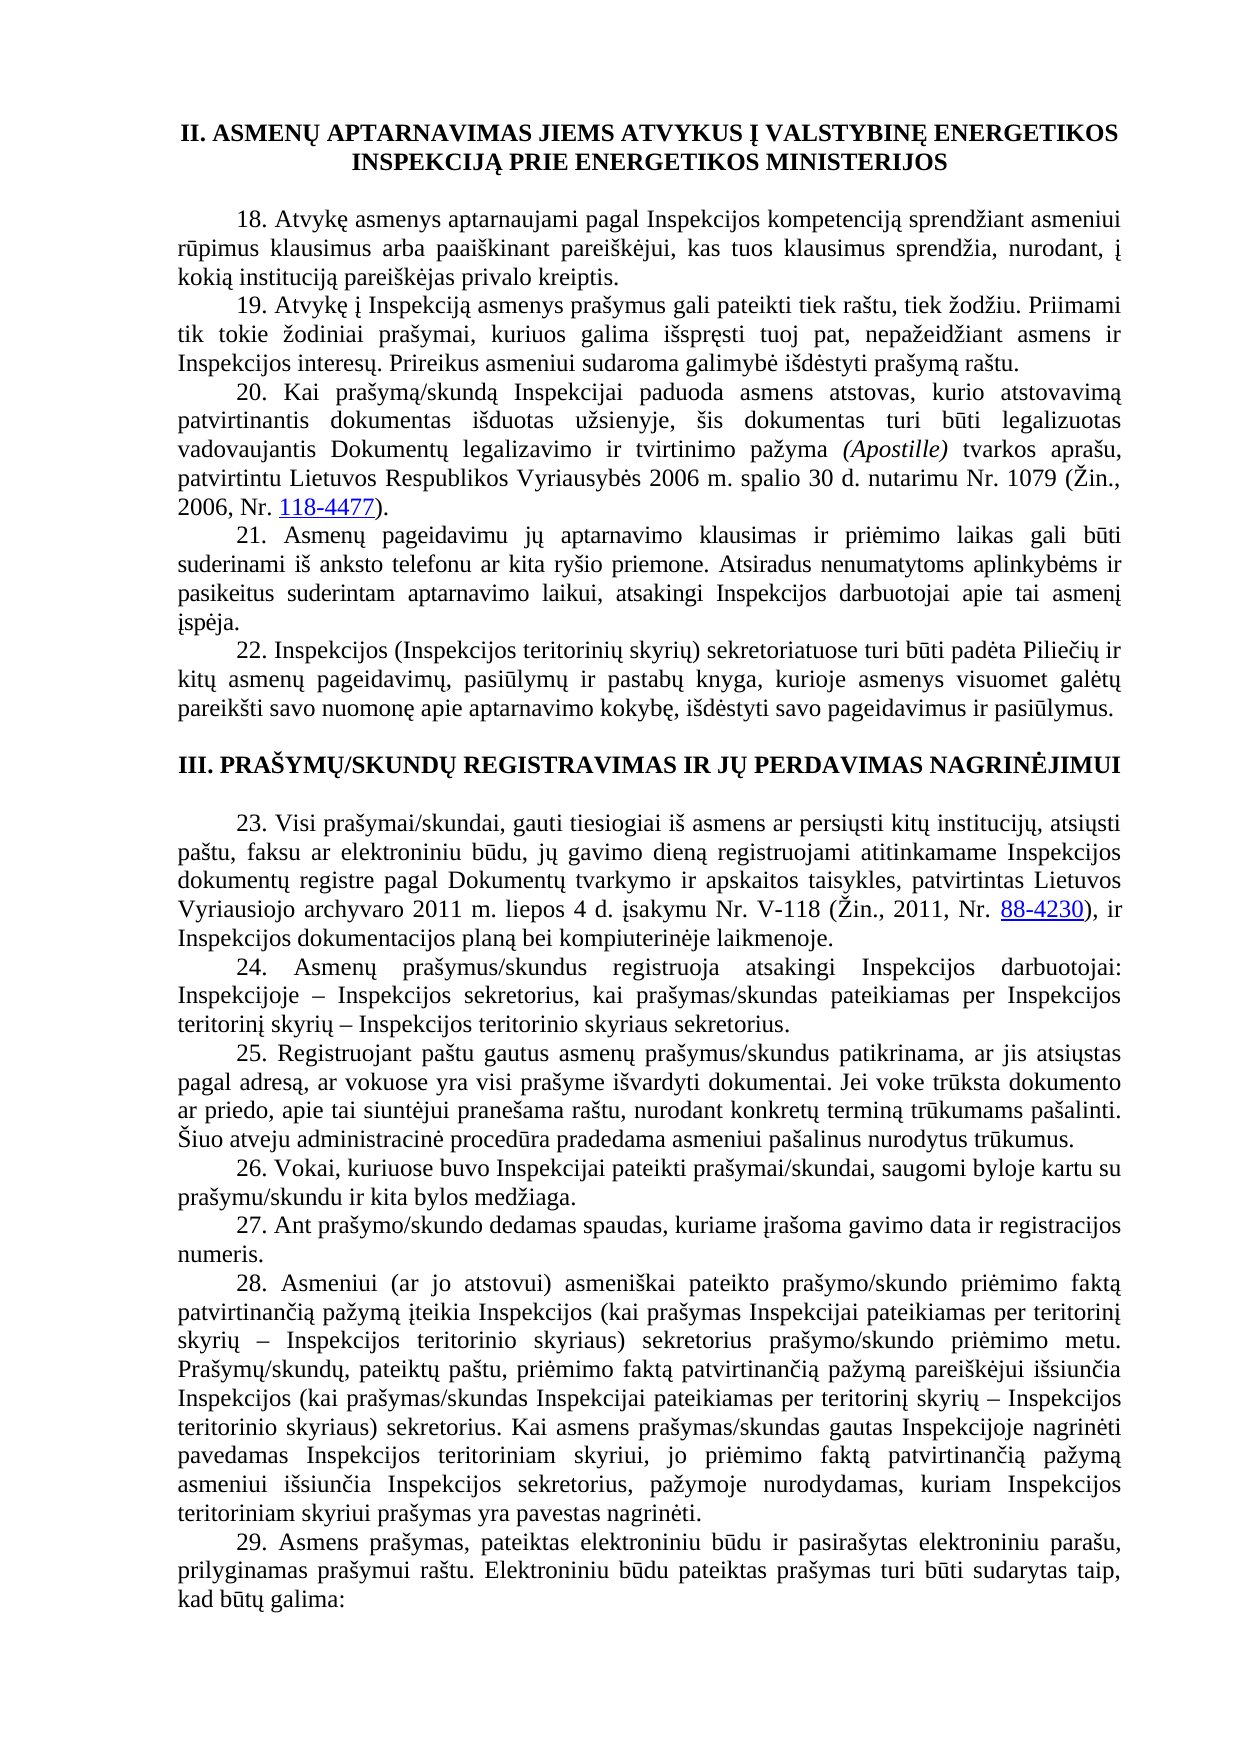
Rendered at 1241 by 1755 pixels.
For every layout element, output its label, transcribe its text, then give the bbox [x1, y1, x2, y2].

text 23. Visi prašymai/skundai, gauti tiesiogiai iš asmens ar persiųsti kitų institucijų, atsiųsti paštu, faksu ar elektroniniu būdu, jų gavimo dieną registruojami atitinkamame Inspekcijos dokumentų registre pagal Dokumentų tvarkymo ir apskaitos taisykles, patvirtintas Lietuvos Vyriausiojo archyvaro 2011 m. liepos 4 d. įsakymu Nr. V-118 (Žin., 2011, Nr. 88-4230), ir Inspekcijos dokumentacijos planą bei kompiuterinėje laikmenoje. [177, 808, 1122, 952]
text 26. Vokai, kuriuose buvo Inspekcijai pateikti prašymai/skundai, saugomi byloje kartu su prašymu/skundu ir kita bylos medžiaga. [177, 1153, 1122, 1211]
text 25. Registruojant paštu gautus asmenų prašymus/skundus patikrinama, ar jis atsiųstas pagal adresą, ar vokuose yra visi prašyme išvardyti dokumentai. Jei voke trūksta dokumento ar priedo, apie tai siuntėjui pranešama raštu, nurodant konkretų terminą trūkumams pašalinti. Šiuo atveju administracinė procedūra pradedama asmeniui pašalinus nurodytus trūkumus. [177, 1038, 1122, 1153]
text 24. Asmenų prašymus/skundus registruoja atsakingi Inspekcijos darbuotojai: Inspekcijoje – Inspekcijos sekretorius, kai prašymas/skundas pateikiamas per Inspekcijos teritorinį skyrių – Inspekcijos teritorinio skyriaus sekretorius. [177, 952, 1122, 1038]
text II. ASMENŲ APTARNAVIMAS JIEMS ATVYKUS Į VALSTYBINĘ ENERGETIKOS INSPEKCIJĄ PRIE ENERGETIKOS MINISTERIJOS [177, 118, 1122, 176]
text 22. Inspekcijos (Inspekcijos teritorinių skyrių) sekretoriatuose turi būti padėta Piliečių ir kitų asmenų pageidavimų, pasiūlymų ir pastabų knyga, kurioje asmenys visuomet galėtų pareikšti savo nuomonę apie aptarnavimo kokybę, išdėstyti savo pageidavimus ir pasiūlymus. [177, 636, 1122, 722]
text 20. Kai prašymą/skundą Inspekcijai paduoda asmens atstovas, kurio atstovavimą patvirtinantis dokumentas išduotas užsienyje, šis dokumentas turi būti legalizuotas vadovaujantis Dokumentų legalizavimo ir tvirtinimo pažyma (Apostille) tvarkos aprašu, patvirtintu Lietuvos Respublikos Vyriausybės 2006 m. spalio 30 d. nutarimu Nr. 1079 (Žin., 2006, Nr. 118-4477). [177, 377, 1122, 521]
text III. PRAŠYMŲ/SKUNDŲ REGISTRAVIMAS IR JŲ PERDAVIMAS NAGRINĖJIMUI [177, 751, 1122, 779]
text 19. Atvykę į Inspekciją asmenys prašymus gali pateikti tiek raštu, tiek žodžiu. Priimami tik tokie žodiniai prašymai, kuriuos galima išspręsti tuoj pat, nepažeidžiant asmens ir Inspekcijos interesų. Prireikus asmeniui sudaroma galimybė išdėstyti prašymą raštu. [177, 291, 1122, 377]
text 27. Ant prašymo/skundo dedamas spaudas, kuriame įrašoma gavimo data ir registracijos numeris. [177, 1211, 1122, 1268]
text 28. Asmeniui (ar jo atstovui) asmeniškai pateikto prašymo/skundo priėmimo faktą patvirtinančią pažymą įteikia Inspekcijos (kai prašymas Inspekcijai pateikiamas per teritorinį skyrių – Inspekcijos teritorinio skyriaus) sekretorius prašymo/skundo priėmimo metu. Prašymų/skundų, pateiktų paštu, priėmimo faktą patvirtinančią pažymą pareiškėjui išsiunčia Inspekcijos (kai prašymas/skundas Inspekcijai pateikiamas per teritorinį skyrių – Inspekcijos teritorinio skyriaus) sekretorius. Kai asmens prašymas/skundas gautas Inspekcijoje nagrinėti pavedamas Inspekcijos teritoriniam skyriui, jo priėmimo faktą patvirtinančią pažymą asmeniui išsiunčia Inspekcijos sekretorius, pažymoje nurodydamas, kuriam Inspekcijos teritoriniam skyriui prašymas yra pavestas nagrinėti. [177, 1268, 1122, 1527]
text 29. Asmens prašymas, pateiktas elektroniniu būdu ir pasirašytas elektroniniu parašu, prilyginamas prašymui raštu. Elektroniniu būdu pateiktas prašymas turi būti sudarytas taip, kad būtų galima: [177, 1527, 1122, 1613]
text 21. Asmenų pageidavimu jų aptarnavimo klausimas ir priėmimo laikas gali būti suderinami iš anksto telefonu ar kita ryšio priemone. Atsiradus nenumatytoms aplinkybėms ir pasikeitus suderintam aptarnavimo laikui, atsakingi Inspekcijos darbuotojai apie tai asmenį įspėja. [177, 521, 1122, 636]
text 18. Atvykę asmenys aptarnaujami pagal Inspekcijos kompetenciją sprendžiant asmeniui rūpimus klausimus arba paaiškinant pareiškėjui, kas tuos klausimus sprendžia, nurodant, į kokią instituciją pareiškėjas privalo kreiptis. [177, 204, 1122, 291]
